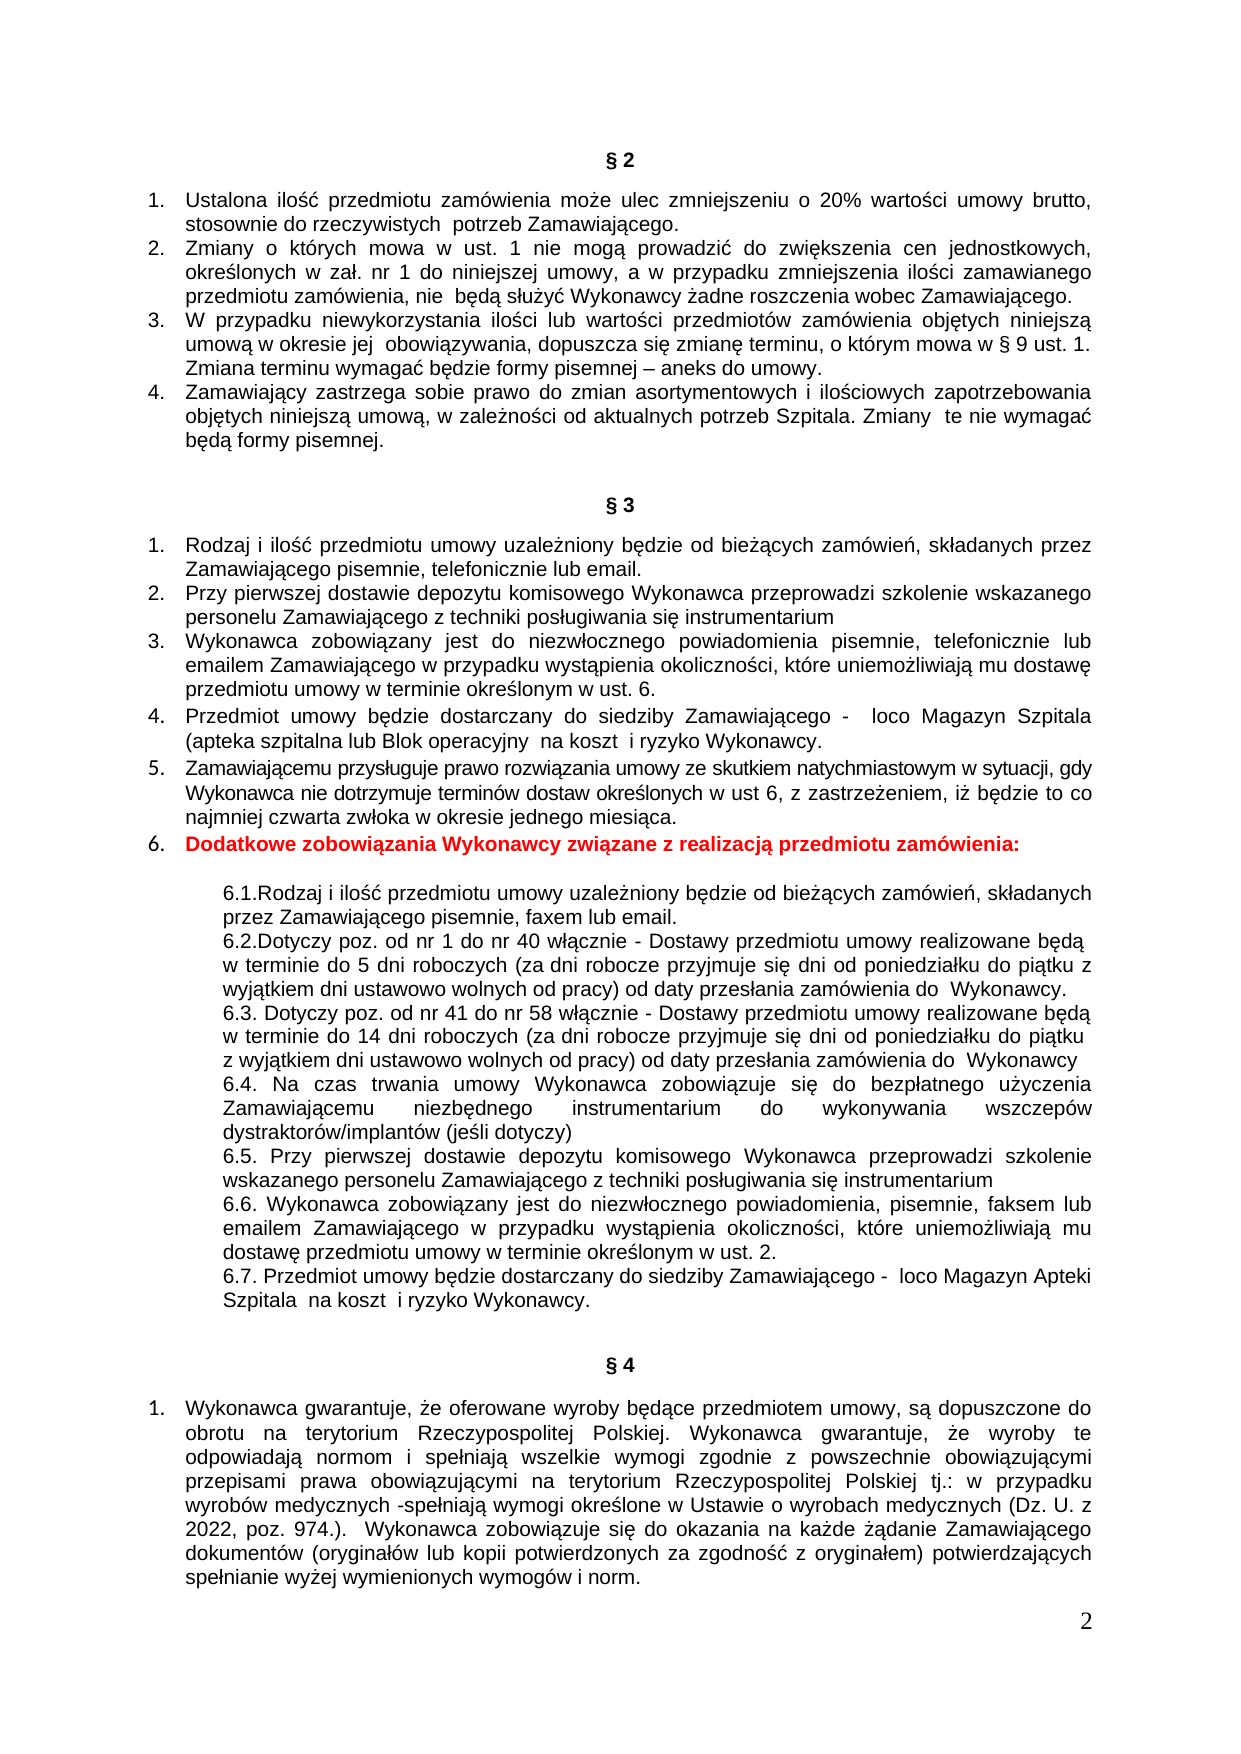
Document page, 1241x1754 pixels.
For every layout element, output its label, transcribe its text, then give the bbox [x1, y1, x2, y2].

list Zamawiającemu przysługuje prawo rozwiązania umowy ze skutkiem natychmiastowym w sytuacji, gdy Wykonawca nie dotrzymuje terminów dostaw określonych w ust 6, z zastrzeżeniem, iż będzie to co najmniej czwarta zwłoka w okresie jednego miesiąca. [148, 753, 1093, 829]
list 6.1.Rodzaj i ilość przedmiotu umowy uzależniony będzie od bieżących zamówień, składanych przez Zamawiającego pisemnie, faxem lub email. [223, 881, 1093, 928]
list Dodatkowe zobowiązania Wykonawcy związane z realizacją przedmiotu zamówienia: [148, 829, 1093, 857]
list 6.2.Dotyczy poz. od nr 1 do nr 40 włącznie - Dostawy przedmiotu umowy realizowane będą w terminie do 5 dni roboczych (za dni robocze przyjmuje się dni od poniedziałku do piątku z wyjątkiem dni ustawowo wolnych od pracy) od daty przesłania zamówienia do Wykonawcy. [223, 928, 1093, 1000]
list Wykonawca zobowiązany jest do niezwłocznego powiadomienia pisemnie, telefonicznie lub emailem Zamawiającego w przypadku wystąpienia okoliczności, które uniemożliwiają mu dostawę przedmiotu umowy w terminie określonym w ust. 6. [148, 629, 1093, 701]
list Przy pierwszej dostawie depozytu komisowego Wykonawca przeprowadzi szkolenie wskazanego personelu Zamawiającego z techniki posługiwania się instrumentarium [148, 581, 1093, 629]
text § 2 [148, 148, 1093, 172]
list Rodzaj i ilość przedmiotu umowy uzależniony będzie od bieżących zamówień, składanych przez Zamawiającego pisemnie, telefonicznie lub email. [148, 533, 1093, 581]
list W przypadku niewykorzystania ilości lub wartości przedmiotów zamówienia objętych niniejszą umową w okresie jej obowiązywania, dopuszcza się zmianę terminu, o którym mowa w § 9 ust. 1. Zmiana terminu wymagać będzie formy pisemnej – aneks do umowy. [148, 308, 1093, 380]
list 6.4. Na czas trwania umowy Wykonawca zobowiązuje się do bezpłatnego użyczenia Zamawiającemu niezbędnego instrumentarium do wykonywania wszczepów dystraktorów/implantów (jeśli dotyczy) [223, 1072, 1093, 1144]
list Wykonawca gwarantuje, że oferowane wyroby będące przedmiotem umowy, są dopuszczone do obrotu na terytorium Rzeczypospolitej Polskiej. Wykonawca gwarantuje, że wyroby te odpowiadają normom i spełniają wszelkie wymogi zgodnie z powszechnie obowiązującymi przepisami prawa obowiązującymi na terytorium Rzeczypospolitej Polskiej tj.: w przypadku wyrobów medycznych -spełniają wymogi określone w Ustawie o wyrobach medycznych (Dz. U. z 2022, poz. 974.). Wykonawca zobowiązuje się do okazania na każde żądanie Zamawiającego dokumentów (oryginałów lub kopii potwierdzonych za zgodność z oryginałem) potwierdzających spełnianie wyżej wymienionych wymogów i norm. [148, 1393, 1093, 1589]
list Przedmiot umowy będzie dostarczany do siedziby Zamawiającego - loco Magazyn Szpitala (apteka szpitalna lub Blok operacyjny na koszt i ryzyko Wykonawcy. [148, 701, 1093, 753]
list 6.5. Przy pierwszej dostawie depozytu komisowego Wykonawca przeprowadzi szkolenie wskazanego personelu Zamawiającego z techniki posługiwania się instrumentarium [223, 1144, 1093, 1192]
list 6.3. Dotyczy poz. od nr 41 do nr 58 włącznie - Dostawy przedmiotu umowy realizowane będą w terminie do 14 dni roboczych (za dni robocze przyjmuje się dni od poniedziałku do piątku z wyjątkiem dni ustawowo wolnych od pracy) od daty przesłania zamówienia do Wykonawcy [223, 1000, 1093, 1072]
text § 4 [148, 1352, 1093, 1376]
list Ustalona ilość przedmiotu zamówienia może ulec zmniejszeniu o 20% wartości umowy brutto, stosownie do rzeczywistych potrzeb Zamawiającego. [148, 188, 1093, 236]
text § 3 [148, 492, 1093, 516]
list Zmiany o których mowa w ust. 1 nie mogą prowadzić do zwiększenia cen jednostkowych, określonych w zał. nr 1 do niniejszej umowy, a w przypadku zmniejszenia ilości zamawianego przedmiotu zamówienia, nie będą służyć Wykonawcy żadne roszczenia wobec Zamawiającego. [148, 236, 1093, 308]
list 6.7. Przedmiot umowy będzie dostarczany do siedziby Zamawiającego - loco Magazyn Apteki Szpitala na koszt i ryzyko Wykonawcy. [223, 1264, 1093, 1312]
list Zamawiający zastrzega sobie prawo do zmian asortymentowych i ilościowych zapotrzebowania objętych niniejszą umową, w zależności od aktualnych potrzeb Szpitala. Zmiany te nie wymagać będą formy pisemnej. [148, 380, 1093, 452]
list 6.6. Wykonawca zobowiązany jest do niezwłocznego powiadomienia, pisemnie, faksem lub emailem Zamawiającego w przypadku wystąpienia okoliczności, które uniemożliwiają mu dostawę przedmiotu umowy w terminie określonym w ust. 2. [223, 1192, 1093, 1264]
